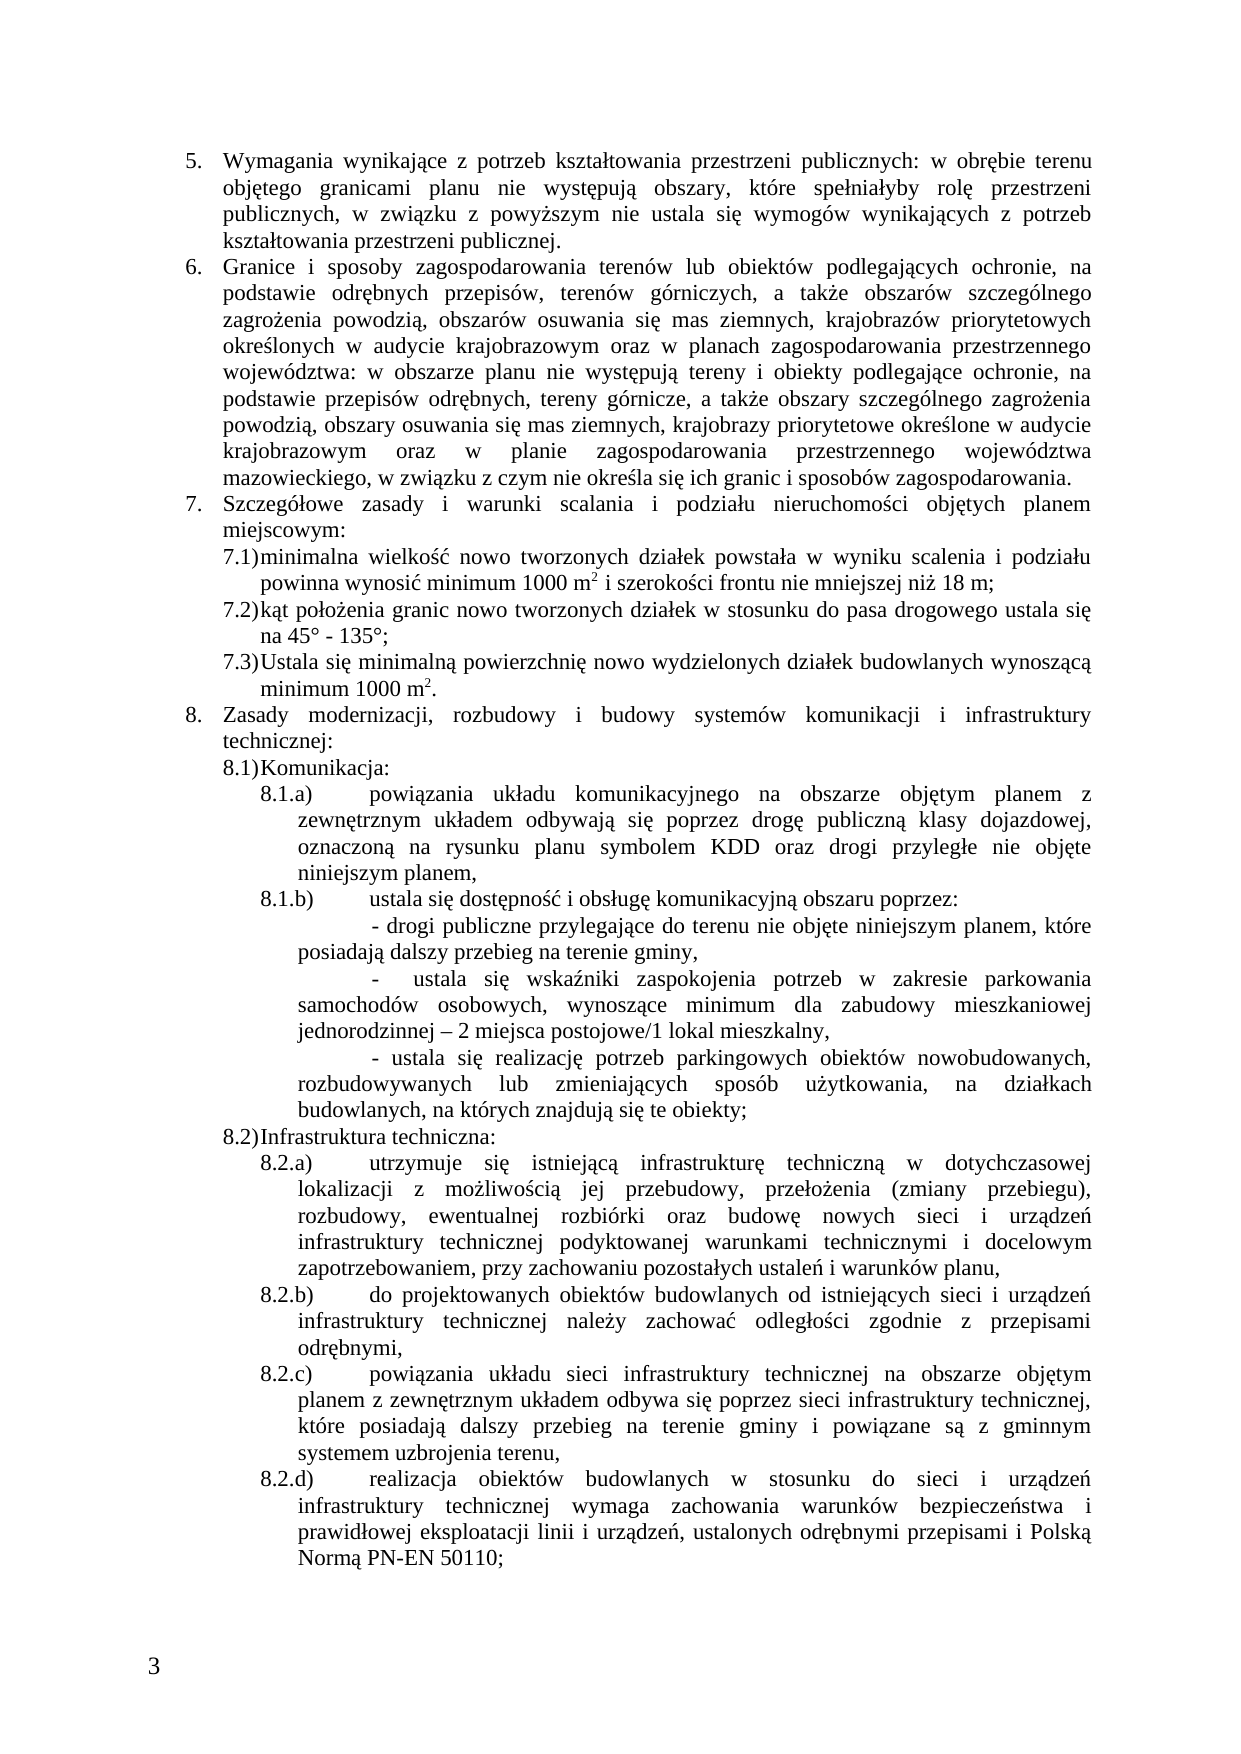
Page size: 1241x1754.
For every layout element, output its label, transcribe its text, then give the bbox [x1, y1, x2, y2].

subtitle realizacja obiektów budowlanych w stosunku do sieci i urządzeń infrastruktury technicznej wymaga zachowania warunków bezpieczeństwa i prawidłowej eksploatacji linii i urządzeń, ustalonych odrębnymi przepisami i Polską Normą PN-EN 50110; [260, 1465, 1093, 1571]
subtitle Infrastruktura techniczna: [223, 1123, 1093, 1149]
subtitle minimalna wielkość nowo tworzonych działek powstała w wyniku scalenia i podziału powinna wynosić minimum 1000 m2 i szerokości frontu nie mniejszej niż 18 m; [223, 543, 1093, 596]
subtitle Ustala się minimalną powierzchnię nowo wydzielonych działek budowlanych wynoszącą minimum 1000 m2. [223, 648, 1093, 701]
subtitle Komunikacja: [223, 754, 1093, 780]
subtitle Zasady modernizacji, rozbudowy i budowy systemów komunikacji i infrastruktury technicznej: [185, 701, 1093, 754]
subtitle Wymagania wynikające z potrzeb kształtowania przestrzeni publicznych: w obrębie terenu objętego granicami planu nie występują obszary, które spełniałyby rolę przestrzeni publicznych, w związku z powyższym nie ustala się wymogów wynikających z potrzeb kształtowania przestrzeni publicznej. [185, 148, 1093, 253]
subtitle powiązania układu sieci infrastruktury technicznej na obszarze objętym planem z zewnętrznym układem odbywa się poprzez sieci infrastruktury technicznej, które posiadają dalszy przebieg na terenie gminy i powiązane są z gminnym systemem uzbrojenia terenu, [260, 1360, 1093, 1465]
subtitle powiązania układu komunikacyjnego na obszarze objętym planem z zewnętrznym układem odbywają się poprzez drogę publiczną klasy dojazdowej, oznaczoną na rysunku planu symbolem KDD oraz drogi przyległe nie objęte niniejszym planem, [260, 780, 1093, 886]
subtitle do projektowanych obiektów budowlanych od istniejących sieci i urządzeń infrastruktury technicznej należy zachować odległości zgodnie z przepisami odrębnymi, [260, 1281, 1093, 1360]
subtitle - ustala się realizację potrzeb parkingowych obiektów nowobudowanych, rozbudowywanych lub zmieniających sposób użytkowania, na działkach budowlanych, na których znajdują się te obiekty; [298, 1044, 1093, 1123]
subtitle Granice i sposoby zagospodarowania terenów lub obiektów podlegających ochronie, na podstawie odrębnych przepisów, terenów górniczych, a także obszarów szczególnego zagrożenia powodzią, obszarów osuwania się mas ziemnych, krajobrazów priorytetowych określonych w audycie krajobrazowym oraz w planach zagospodarowania przestrzennego województwa: w obszarze planu nie występują tereny i obiekty podlegające ochronie, na podstawie przepisów odrębnych, tereny górnicze, a także obszary szczególnego zagrożenia powodzią, obszary osuwania się mas ziemnych, krajobrazy priorytetowe określone w audycie krajobrazowym oraz w planie zagospodarowania przestrzennego województwa mazowieckiego, w związku z czym nie określa się ich granic i sposobów zagospodarowania. [185, 253, 1093, 490]
subtitle kąt położenia granic nowo tworzonych działek w stosunku do pasa drogowego ustala się na 45° - 135°; [223, 596, 1093, 648]
subtitle - drogi publiczne przylegające do terenu nie objęte niniejszym planem, które posiadają dalszy przebieg na terenie gminy, [298, 912, 1093, 964]
subtitle utrzymuje się istniejącą infrastrukturę techniczną w dotychczasowej lokalizacji z możliwością jej przebudowy, przełożenia (zmiany przebiegu), rozbudowy, ewentualnej rozbiórki oraz budowę nowych sieci i urządzeń infrastruktury technicznej podyktowanej warunkami technicznymi i docelowym zapotrzebowaniem, przy zachowaniu pozostałych ustaleń i warunków planu, [260, 1149, 1093, 1281]
subtitle - ustala się wskaźniki zaspokojenia potrzeb w zakresie parkowania samochodów osobowych, wynoszące minimum dla zabudowy mieszkaniowej jednorodzinnej – 2 miejsca postojowe/1 lokal mieszkalny, [298, 964, 1093, 1044]
subtitle Szczegółowe zasady i warunki scalania i podziału nieruchomości objętych planem miejscowym: [185, 490, 1093, 543]
subtitle ustala się dostępność i obsługę komunikacyjną obszaru poprzez: [260, 886, 1093, 912]
